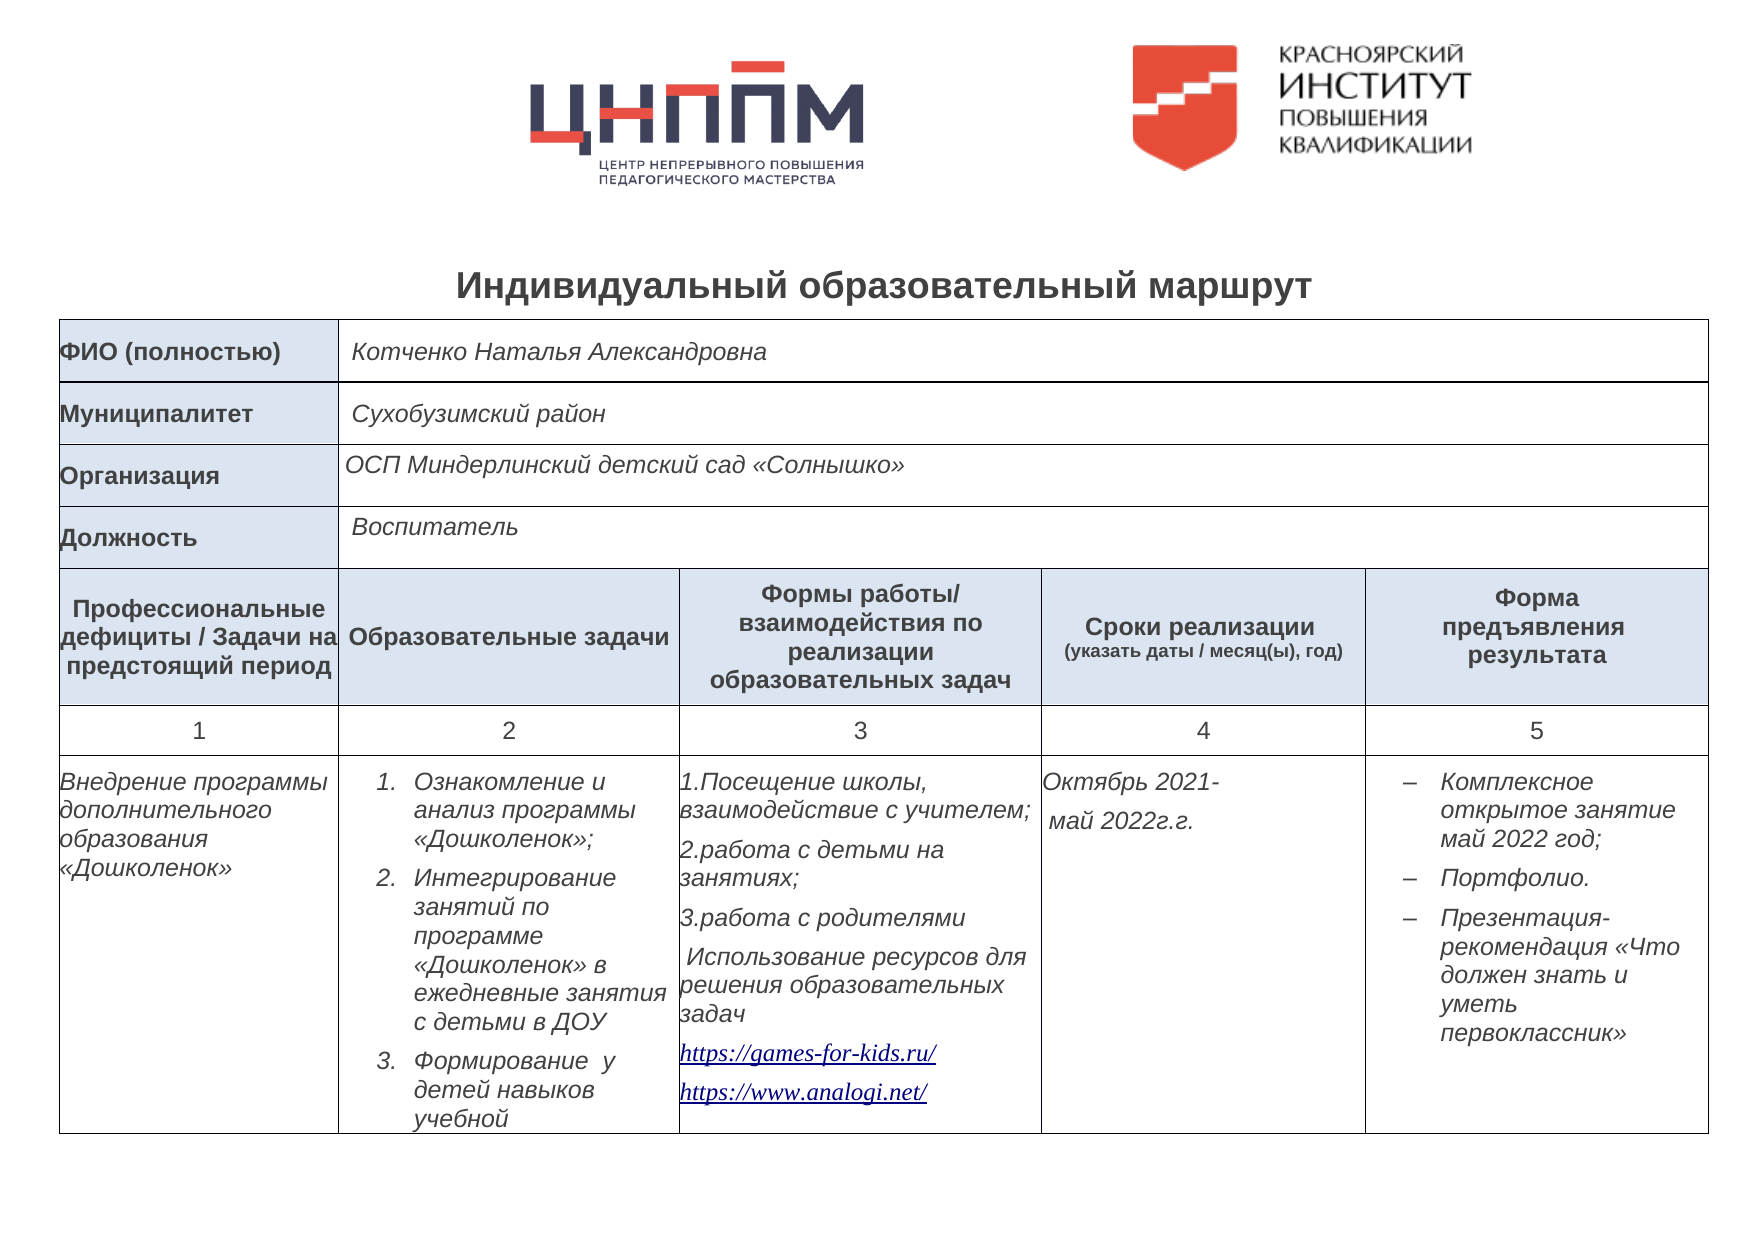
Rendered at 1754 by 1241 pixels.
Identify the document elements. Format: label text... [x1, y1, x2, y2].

table_cell 5 [1366, 706, 1708, 755]
picture [473, 44, 895, 196]
table_cell Муниципалитет [60, 383, 338, 443]
table_cell Организация [60, 445, 338, 506]
table_cell 1.Посещение школы, взаимодействие с учителем; 2.работа с детьми на занятиях; 3.работа с родителями Использование ресурсов для решения образовательных задач https://games-for-kids.ru/ https://www.analogi.net/ [680, 756, 1041, 1132]
table_cell Октябрь 2021- май 2022г.г. [1042, 756, 1365, 1132]
table_cell Должность [60, 507, 338, 568]
table_cell Профессиональные дефициты / Задачи на предстоящий период [60, 569, 338, 704]
table_cell Ознакомление и анализ программы «Дошколенок»; Интегрирование занятий по программе «Дошколенок» в ежедневные занятия с детьми в ДОУ Формирование у детей навыков учебной [339, 756, 679, 1132]
table_cell 2 [339, 706, 679, 755]
picture [1132, 44, 1472, 171]
table_header ФИО (полностью) [60, 320, 338, 381]
table_cell Формы работы/ взаимодействия по реализации образовательных задач [680, 569, 1041, 704]
table_cell Комплексное открытое занятие май 2022 год; Портфолио. Презентация-рекомендация «Что должен знать и уметь первоклассник» [1366, 756, 1708, 1132]
table_cell Форма предъявления результата [1366, 569, 1708, 704]
table_cell ОСП Миндерлинский детский сад «Солнышко» [339, 445, 1708, 506]
table_cell 4 [1042, 706, 1365, 755]
table_cell 3 [680, 706, 1041, 755]
table_cell Образовательные задачи [339, 569, 679, 704]
text Индивидуальный образовательный маршрут [59, 264, 1709, 307]
table_cell Внедрение программы дополнительного образования «Дошколенок» [60, 756, 338, 1132]
table_cell 1 [60, 706, 338, 755]
table_cell Воспитатель [339, 507, 1708, 568]
table_header Котченко Наталья Александровна [339, 320, 1708, 381]
table_cell Сухобузимский район [339, 383, 1708, 443]
table_cell Сроки реализации (указать даты / месяц(ы), год) [1042, 569, 1365, 704]
